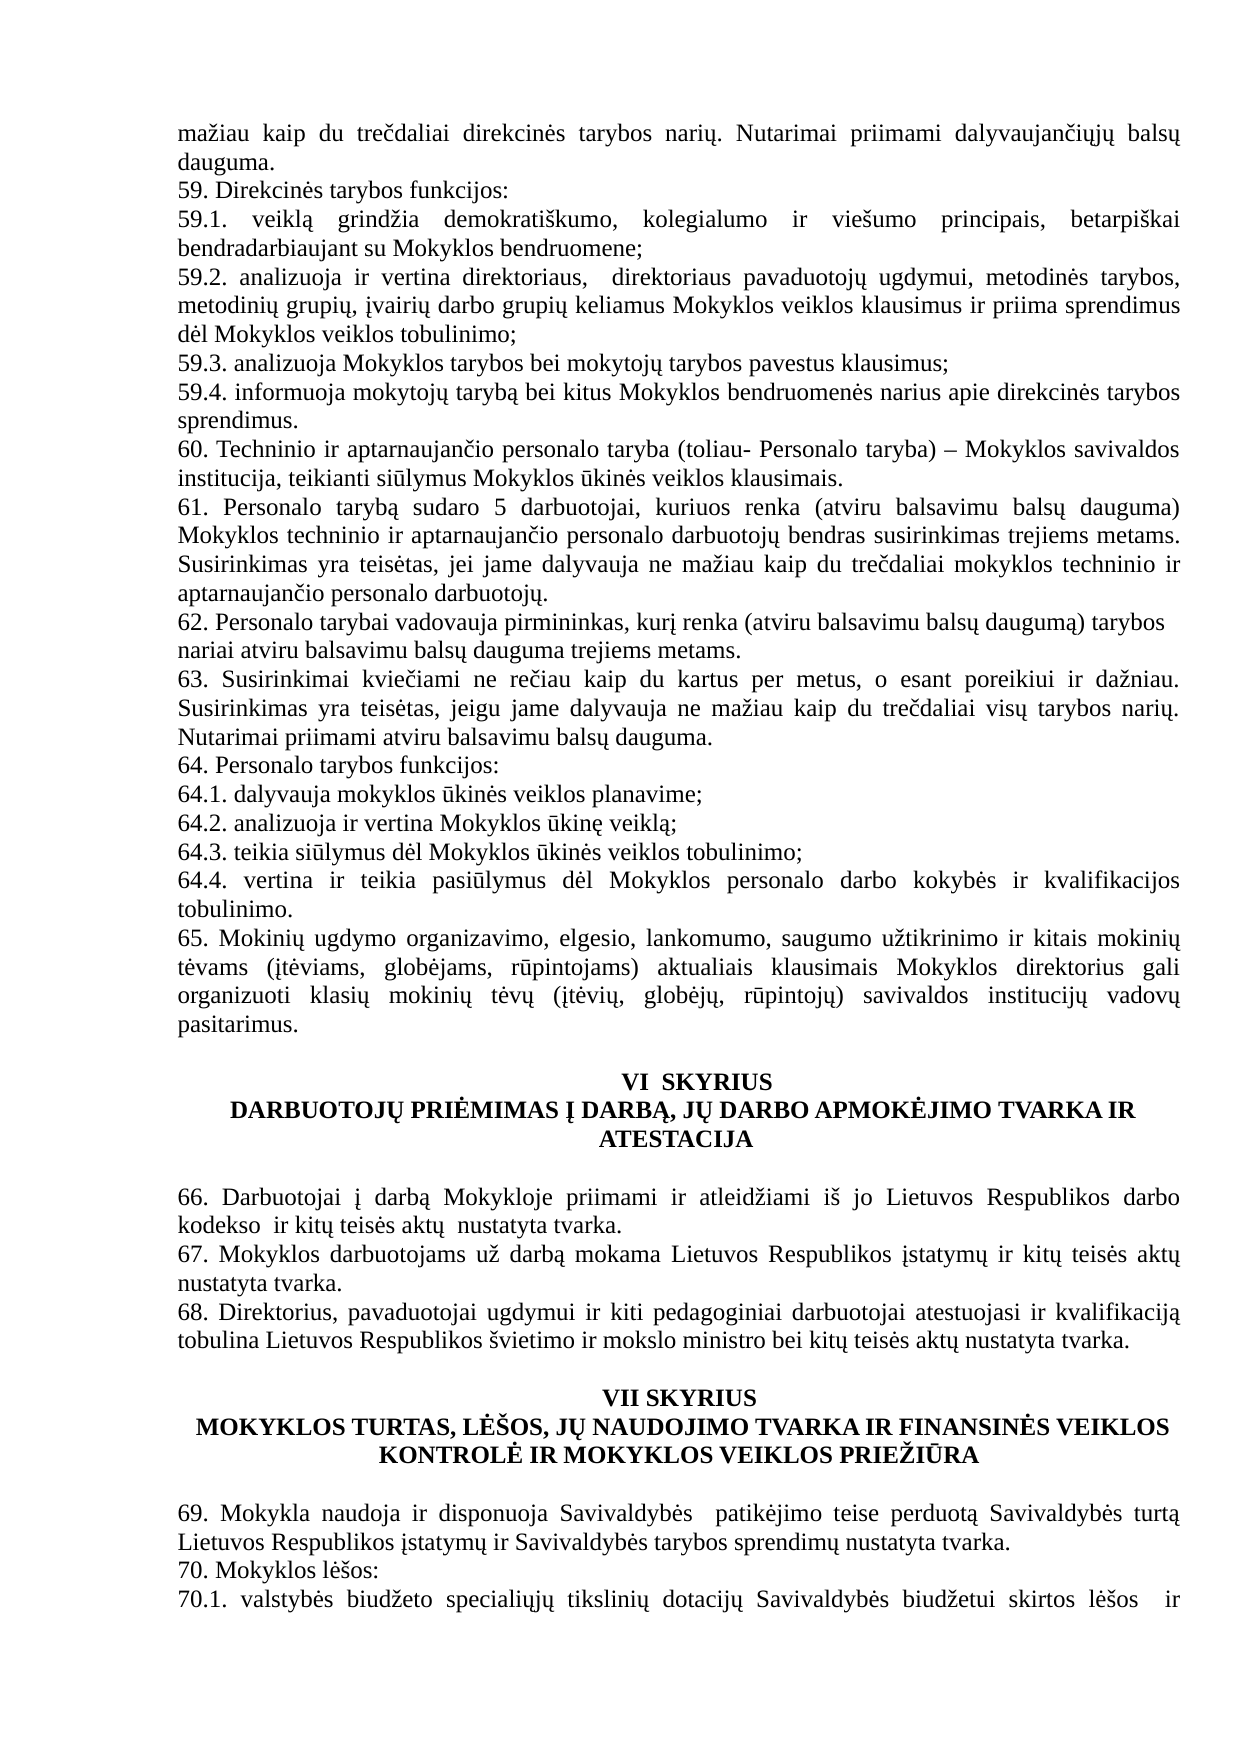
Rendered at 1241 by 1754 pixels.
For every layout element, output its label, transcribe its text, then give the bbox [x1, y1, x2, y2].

text 62. Personalo tarybai vadovauja pirmininkas, kurį renka (atviru balsavimu balsų daugumą) tarybos nariai atviru balsavimu balsų dauguma trejiems metams. [177, 607, 1181, 664]
text VII SKYRIUS [177, 1383, 1181, 1412]
text VI SKYRIUS [213, 1067, 1181, 1096]
text 64. Personalo tarybos funkcijos: [177, 751, 1181, 779]
text 59. Direkcinės tarybos funkcijos: [177, 176, 1181, 204]
text 69. Mokykla naudoja ir disponuoja Savivaldybės patikėjimo teise perduotą Savivaldybės turtą Lietuvos Respublikos įstatymų ir Savivaldybės tarybos sprendimų nustatyta tvarka. [177, 1498, 1181, 1556]
text 64.3. teikia siūlymus dėl Mokyklos ūkinės veiklos tobulinimo; [177, 837, 1181, 866]
text 70. Mokyklos lėšos: [177, 1556, 1181, 1584]
text 64.1. dalyvauja mokyklos ūkinės veiklos planavime; [177, 779, 1181, 808]
text 68. Direktorius, pavaduotojai ugdymui ir kiti pedagoginiai darbuotojai atestuojasi ir kvalifikaciją tobulina Lietuvos Respublikos švietimo ir mokslo ministro bei kitų teisės aktų nustatyta tvarka. [177, 1297, 1181, 1354]
text mažiau kaip du trečdaliai direkcinės tarybos narių. Nutarimai priimami dalyvaujančiųjų balsų dauguma. [177, 118, 1181, 176]
text 67. Mokyklos darbuotojams už darbą mokama Lietuvos Respublikos įstatymų ir kitų teisės aktų nustatyta tvarka. [177, 1239, 1181, 1297]
text 59.1. veiklą grindžia demokratiškumo, kolegialumo ir viešumo principais, betarpiškai bendradarbiaujant su Mokyklos bendruomene; [177, 204, 1181, 262]
text 59.4. informuoja mokytojų tarybą bei kitus Mokyklos bendruomenės narius apie direkcinės tarybos sprendimus. [177, 377, 1181, 434]
text 60. Techninio ir aptarnaujančio personalo taryba (toliau- Personalo taryba) – Mokyklos savivaldos institucija, teikianti siūlymus Mokyklos ūkinės veiklos klausimais. [177, 434, 1181, 492]
text 65. Mokinių ugdymo organizavimo, elgesio, lankomumo, saugumo užtikrinimo ir kitais mokinių tėvams (įtėviams, globėjams, rūpintojams) aktualiais klausimais Mokyklos direktorius gali organizuoti klasių mokinių tėvų (įtėvių, globėjų, rūpintojų) savivaldos institucijų vadovų pasitarimus. [177, 923, 1181, 1038]
text MOKYKLOS TURTAS, LĖŠOS, JŲ NAUDOJIMO TVARKA IR FINANSINĖS VEIKLOS KONTROLĖ IR MOKYKLOS VEIKLOS PRIEŽIŪRA [177, 1412, 1181, 1469]
text 63. Susirinkimai kviečiami ne rečiau kaip du kartus per metus, o esant poreikiui ir dažniau. Susirinkimas yra teisėtas, jeigu jame dalyvauja ne mažiau kaip du trečdaliai visų tarybos narių. Nutarimai priimami atviru balsavimu balsų dauguma. [177, 664, 1181, 751]
text 64.2. analizuoja ir vertina Mokyklos ūkinę veiklą; [177, 808, 1181, 837]
text DARBUOTOJŲ PRIĖMIMAS Į DARBĄ, JŲ DARBO APMOKĖJIMO TVARKA IR ATESTACIJA [177, 1096, 1181, 1153]
text 59.3. analizuoja Mokyklos tarybos bei mokytojų tarybos pavestus klausimus; [177, 348, 1181, 377]
text 61. Personalo tarybą sudaro 5 darbuotojai, kuriuos renka (atviru balsavimu balsų dauguma) Mokyklos techninio ir aptarnaujančio personalo darbuotojų bendras susirinkimas trejiems metams. Susirinkimas yra teisėtas, jei jame dalyvauja ne mažiau kaip du trečdaliai mokyklos techninio ir aptarnaujančio personalo darbuotojų. [177, 492, 1181, 607]
text 59.2. analizuoja ir vertina direktoriaus, direktoriaus pavaduotojų ugdymui, metodinės tarybos, metodinių grupių, įvairių darbo grupių keliamus Mokyklos veiklos klausimus ir priima sprendimus dėl Mokyklos veiklos tobulinimo; [177, 262, 1181, 348]
text 70.1. valstybės biudžeto specialiųjų tikslinių dotacijų Savivaldybės biudžetui skirtos lėšos ir [177, 1584, 1181, 1613]
text 66. Darbuotojai į darbą Mokykloje priimami ir atleidžiami iš jo Lietuvos Respublikos darbo kodekso ir kitų teisės aktų nustatyta tvarka. [177, 1182, 1181, 1239]
text 64.4. vertina ir teikia pasiūlymus dėl Mokyklos personalo darbo kokybės ir kvalifikacijos tobulinimo. [177, 866, 1181, 923]
